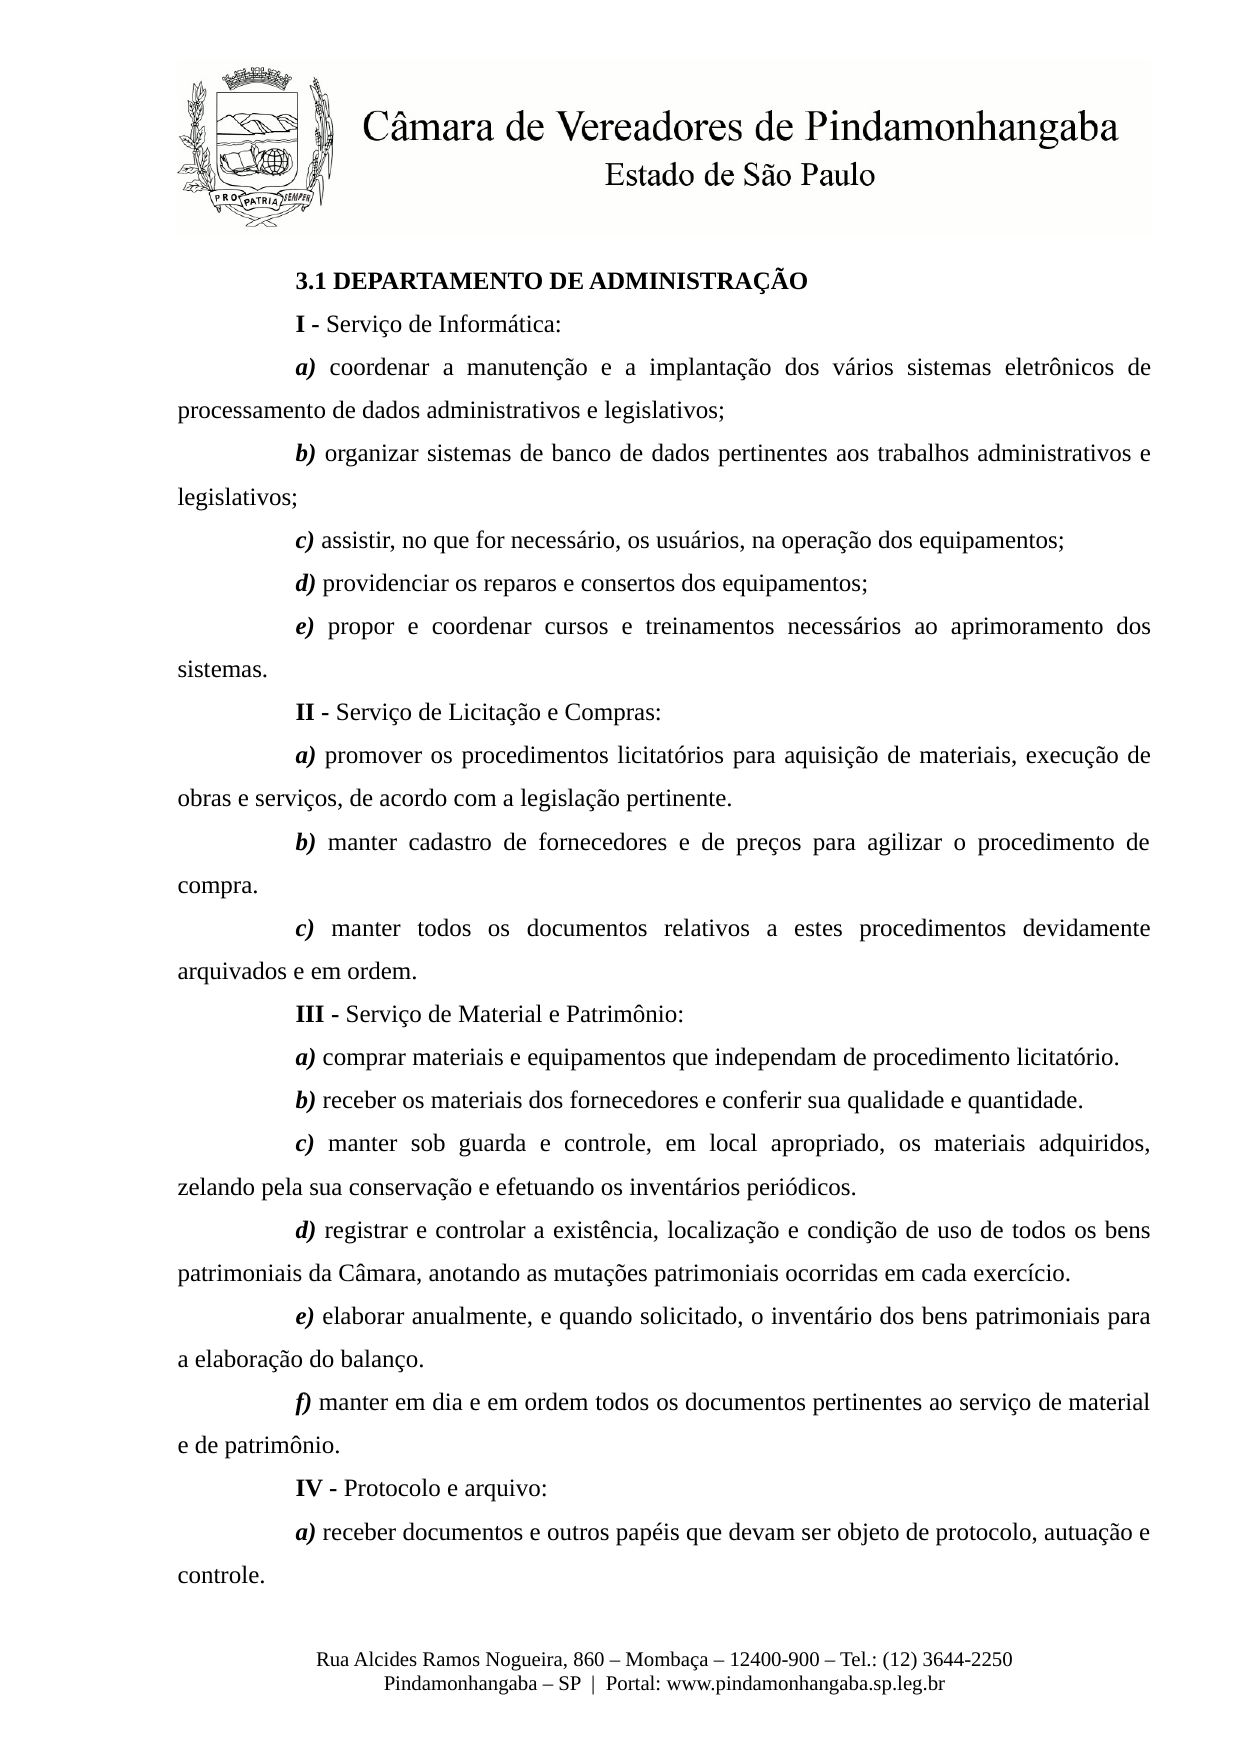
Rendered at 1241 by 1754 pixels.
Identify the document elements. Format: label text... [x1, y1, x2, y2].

text e) elaborar anualmente, e quando solicitado, o inventário dos bens patrimoniais para a elaboração do balanço. [177, 1301, 1152, 1373]
text c) manter sob guarda e controle, em local apropriado, os materiais adquiridos, zelando pela sua conservação e efetuando os inventários periódicos. [177, 1128, 1152, 1200]
text c) manter todos os documentos relativos a estes procedimentos devidamente arquivados e em ordem. [177, 913, 1152, 985]
text d) registrar e controlar a existência, localização e condição de uso de todos os bens patrimoniais da Câmara, anotando as mutações patrimoniais ocorridas em cada exercício. [177, 1215, 1152, 1287]
text III - Serviço de Material e Patrimônio: [177, 999, 1152, 1028]
text 3.1 DEPARTAMENTO DE ADMINISTRAÇÃO [177, 266, 1152, 295]
text b) organizar sistemas de banco de dados pertinentes aos trabalhos administrativos e legislativos; [177, 438, 1152, 510]
text b) manter cadastro de fornecedores e de preços para agilizar o procedimento de compra. [177, 827, 1152, 898]
text II - Serviço de Licitação e Compras: [177, 697, 1152, 726]
text a) coordenar a manutenção e a implantação dos vários sistemas eletrônicos de processamento de dados administrativos e legislativos; [177, 352, 1152, 424]
text IV - Protocolo e arquivo: [177, 1473, 1152, 1502]
text a) promover os procedimentos licitatórios para aquisição de materiais, execução de obras e serviços, de acordo com a legislação pertinente. [177, 740, 1152, 812]
text e) propor e coordenar cursos e treinamentos necessários ao aprimoramento dos sistemas. [177, 611, 1152, 683]
picture [177, 59, 1152, 236]
text I - Serviço de Informática: [177, 309, 1152, 338]
text c) assistir, no que for necessário, os usuários, na operação dos equipamentos; [177, 525, 1152, 553]
text d) providenciar os reparos e consertos dos equipamentos; [177, 568, 1152, 597]
text a) receber documentos e outros papéis que devam ser objeto de protocolo, autuação e controle. [177, 1517, 1152, 1588]
text b) receber os materiais dos fornecedores e conferir sua qualidade e quantidade. [177, 1085, 1152, 1114]
text f) manter em dia e em ordem todos os documentos pertinentes ao serviço de material e de patrimônio. [177, 1387, 1152, 1459]
text a) comprar materiais e equipamentos que independam de procedimento licitatório. [177, 1042, 1152, 1071]
